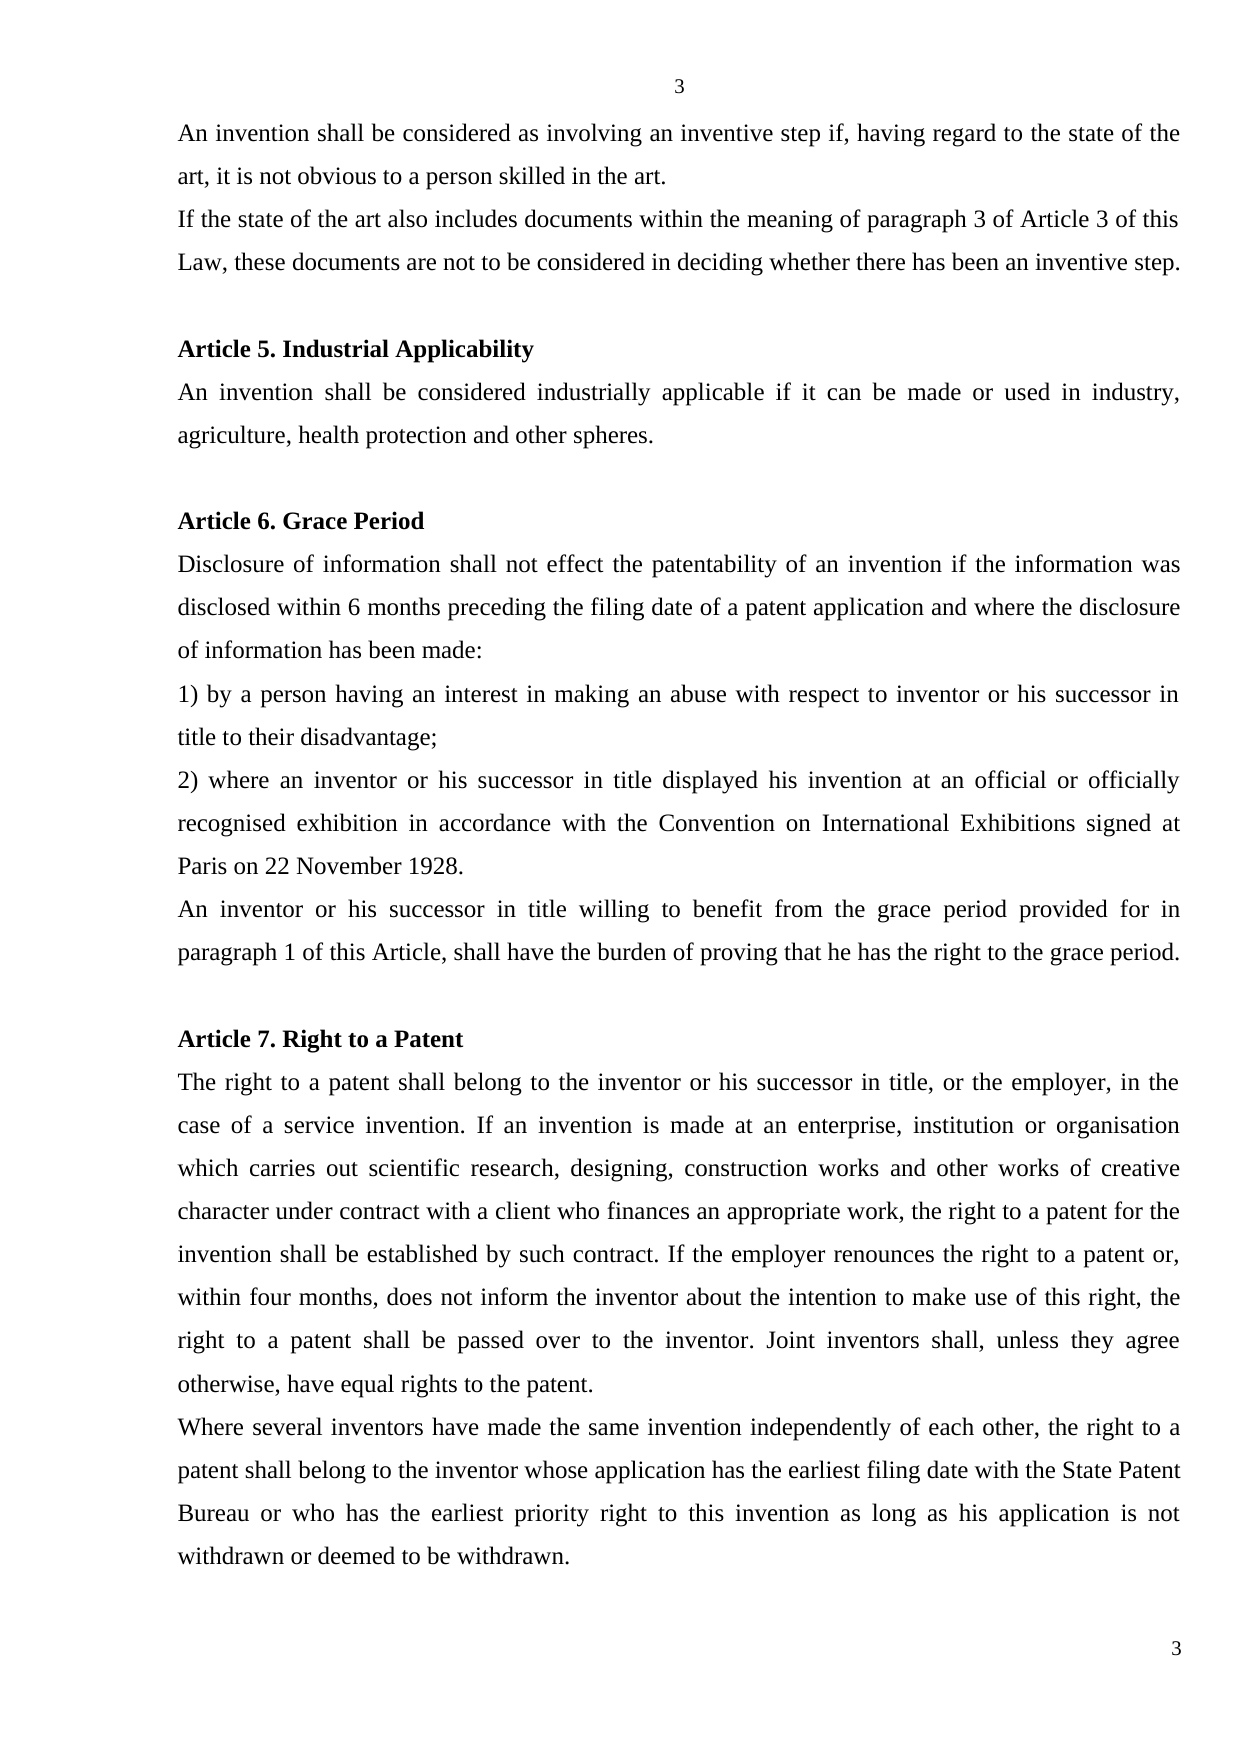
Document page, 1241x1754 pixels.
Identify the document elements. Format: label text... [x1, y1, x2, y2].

text Article 7. Right to a Patent [177, 1024, 1181, 1052]
text An invention shall be considered industrially applicable if it can be made or used in industry, agriculture, health protection and other spheres. [177, 377, 1181, 449]
text Article 5. Industrial Applicability [177, 334, 1181, 362]
text Where several inventors have made the same invention independently of each other, the right to a patent shall belong to the inventor whose application has the earliest filing date with the State Patent Bureau or who has the earliest priority right to this invention as long as his application is not withdrawn or deemed to be withdrawn. [177, 1412, 1181, 1570]
text Disclosure of information shall not effect the patentability of an invention if the information was disclosed within 6 months preceding the filing date of a patent application and where the disclosure of information has been made: [177, 549, 1181, 664]
text If the state of the art also includes documents within the meaning of paragraph 3 of Article 3 of this Law, these documents are not to be considered in deciding whether there has been an inventive step. [177, 204, 1181, 276]
text 1) by a person having an interest in making an abuse with respect to inventor or his successor in title to their disadvantage; [177, 679, 1181, 751]
text Article 6. Grace Period [177, 506, 1181, 535]
text An inventor or his successor in title willing to benefit from the grace period provided for in paragraph 1 of this Article, shall have the burden of proving that he has the right to the grace period. [177, 894, 1181, 966]
text An invention shall be considered as involving an inventive step if, having regard to the state of the art, it is not obvious to a person skilled in the art. [177, 118, 1181, 190]
text 2) where an inventor or his successor in title displayed his invention at an official or officially recognised exhibition in accordance with the Convention on International Exhibitions signed at Paris on 22 November 1928. [177, 765, 1181, 880]
text The right to a patent shall belong to the inventor or his successor in title, or the employer, in the case of a service invention. If an invention is made at an enterprise, institution or organisation which carries out scientific research, designing, construction works and other works of creative character under contract with a client who finances an appropriate work, the right to a patent for the invention shall be established by such contract. If the employer renounces the right to a patent or, within four months, does not inform the inventor about the intention to make use of this right, the right to a patent shall be passed over to the inventor. Joint inventors shall, unless they agree otherwise, have equal rights to the patent. [177, 1067, 1181, 1397]
